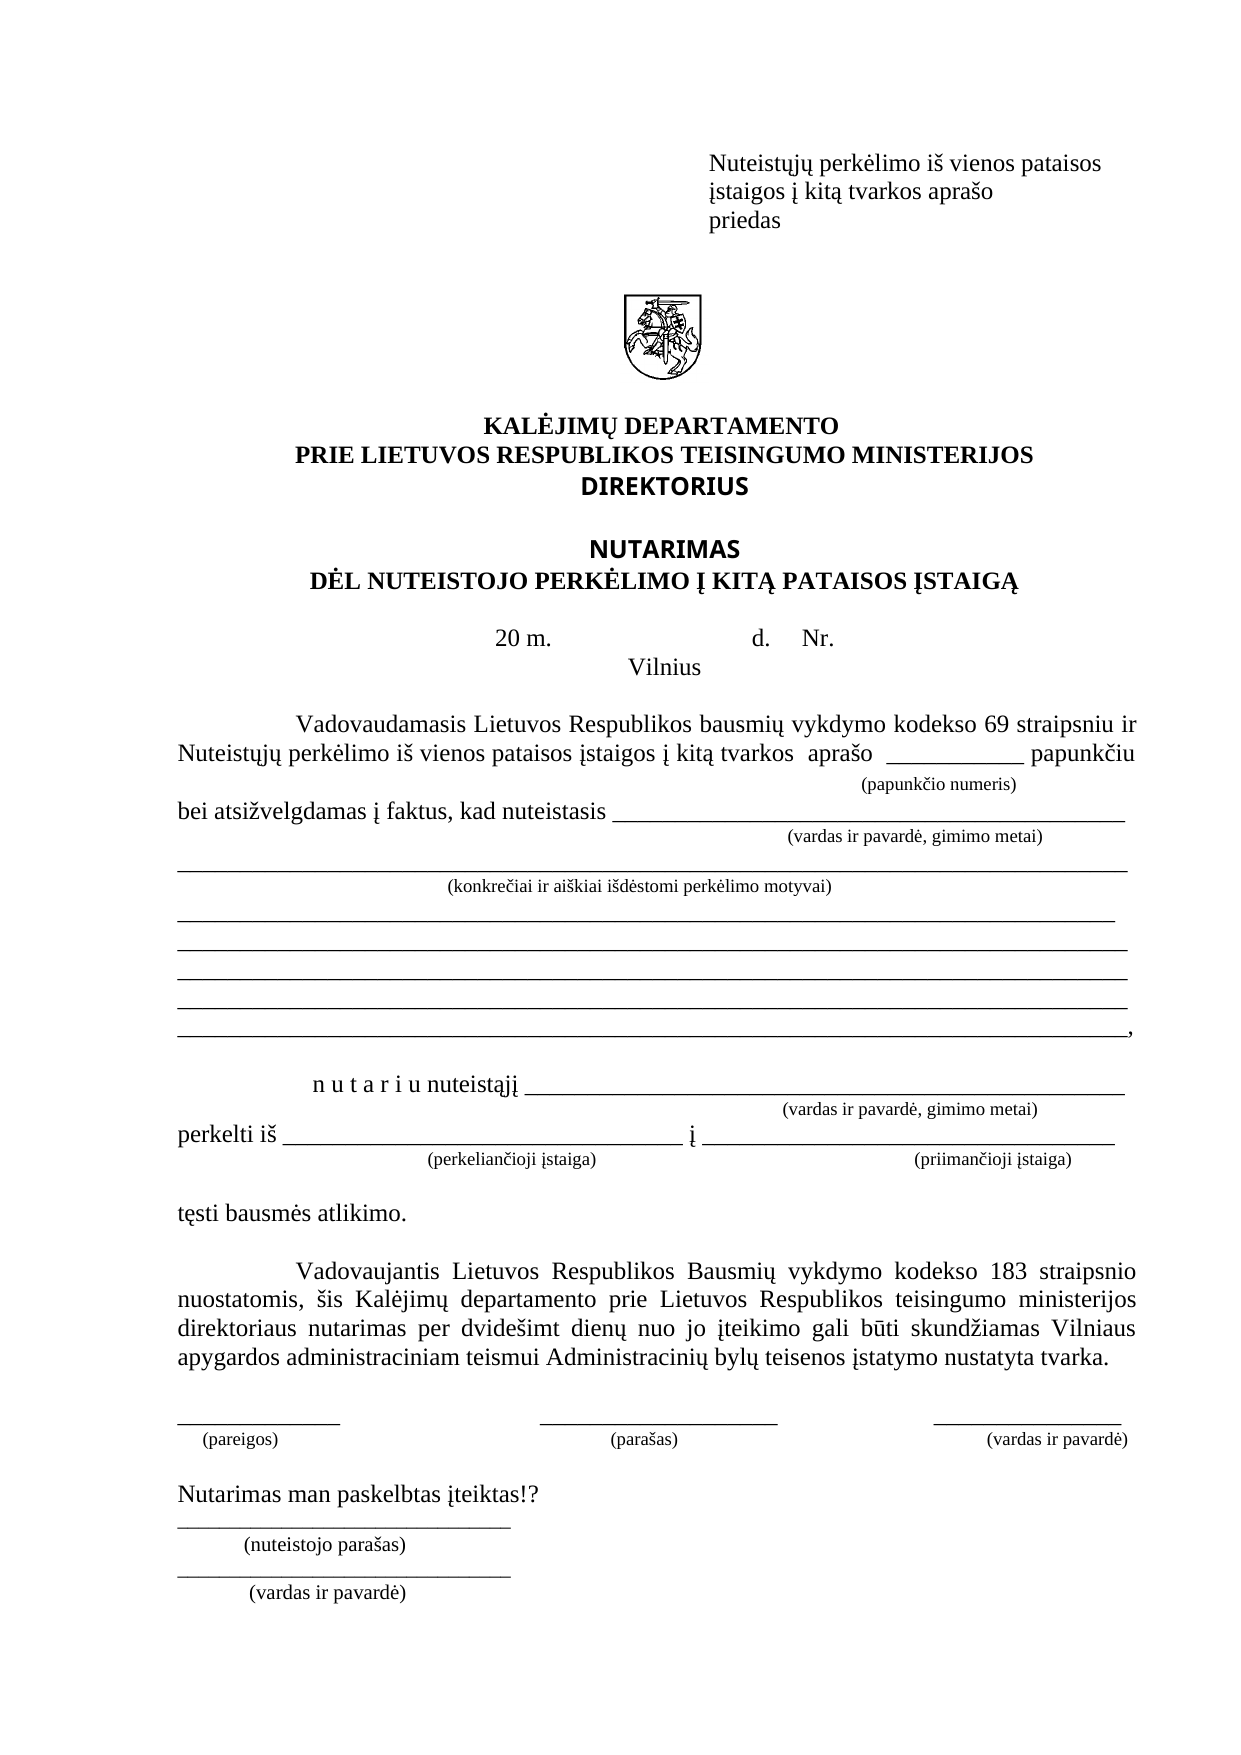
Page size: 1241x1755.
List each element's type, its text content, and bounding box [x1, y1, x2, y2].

text Vadovaudamasis Lietuvos Respublikos bausmių vykdymo kodekso 69 straipsniu ir Nuteistųjų perkėlimo iš vienos pataisos įstaigos į kitą tvarkos aprašo ___________ papunkčiu (papunkčio numeris) [177, 709, 1137, 796]
text DIREKTORIUS [177, 469, 1152, 503]
text (vardas ir pavardė) [177, 1579, 1152, 1604]
text ____________________________________________________________________________ [177, 846, 1137, 875]
text Nuteistųjų perkėlimo iš vienos pataisos įstaigos į kitą tvarkos aprašo [709, 148, 1152, 205]
text 20 m. d. Nr. [177, 623, 1152, 652]
text ________________________________ [177, 1507, 1152, 1531]
text NUTARIMAS [177, 532, 1152, 566]
text ________________________________________________________________________________________________________________________________________________________________________________________________________________________________________________________________________________________________________________, [177, 925, 1137, 1040]
text perkelti iš ________________________________ į _________________________________ [177, 1119, 1137, 1148]
text bei atsižvelgdamas į faktus, kad nuteistasis _________________________________________ [177, 796, 1137, 824]
text KALĖJIMŲ DEPARTAMENTO [177, 411, 1152, 440]
text Vilnius [177, 652, 1152, 681]
text DĖL NUTEISTOJO PERKĖLIMO Į KITĄ PATAISOS ĮSTAIGĄ [177, 566, 1152, 594]
text PRIE LIETUVOS RESPUBLIKOS TEISINGUMO MINISTERIJOS [177, 440, 1152, 469]
text ________________________________ [177, 1556, 1152, 1579]
text Nutarimas man paskelbtas įteiktas!? [177, 1479, 1152, 1507]
text tęsti bausmės atlikimo. [177, 1198, 1137, 1227]
text Vadovaujantis Lietuvos Respublikos Bausmių vykdymo kodekso 183 straipsnio nuostatomis, šis Kalėjimų departamento prie Lietuvos Respublikos teisingumo ministerijos direktoriaus nutarimas per dvidešimt dienų nuo jo įteikimo gali būti skundžiamas Vilniaus apygardos administraciniam teismui Administracinių bylų teisenos įstatymo nustatyta tvarka. [177, 1256, 1137, 1371]
text n u t a r i u nuteistąjį ________________________________________________ [177, 1069, 1137, 1098]
text (vardas ir pavardė, gimimo metai) [177, 1098, 1137, 1119]
text (perkeliančioji įstaiga) (priimančioji įstaiga) [177, 1148, 1137, 1169]
text _____________ ___________________ _______________ [177, 1399, 1137, 1428]
text priedas [709, 205, 1152, 234]
text (konkrečiai ir aiškiai išdėstomi perkėlimo motyvai) [447, 875, 1137, 896]
text (pareigos) (parašas) (vardas ir pavardė) [177, 1428, 1137, 1450]
text (nuteistojo parašas) [177, 1531, 1152, 1556]
text ___________________________________________________________________________ [177, 896, 1137, 925]
text (vardas ir pavardė, gimimo metai) [177, 824, 1137, 846]
